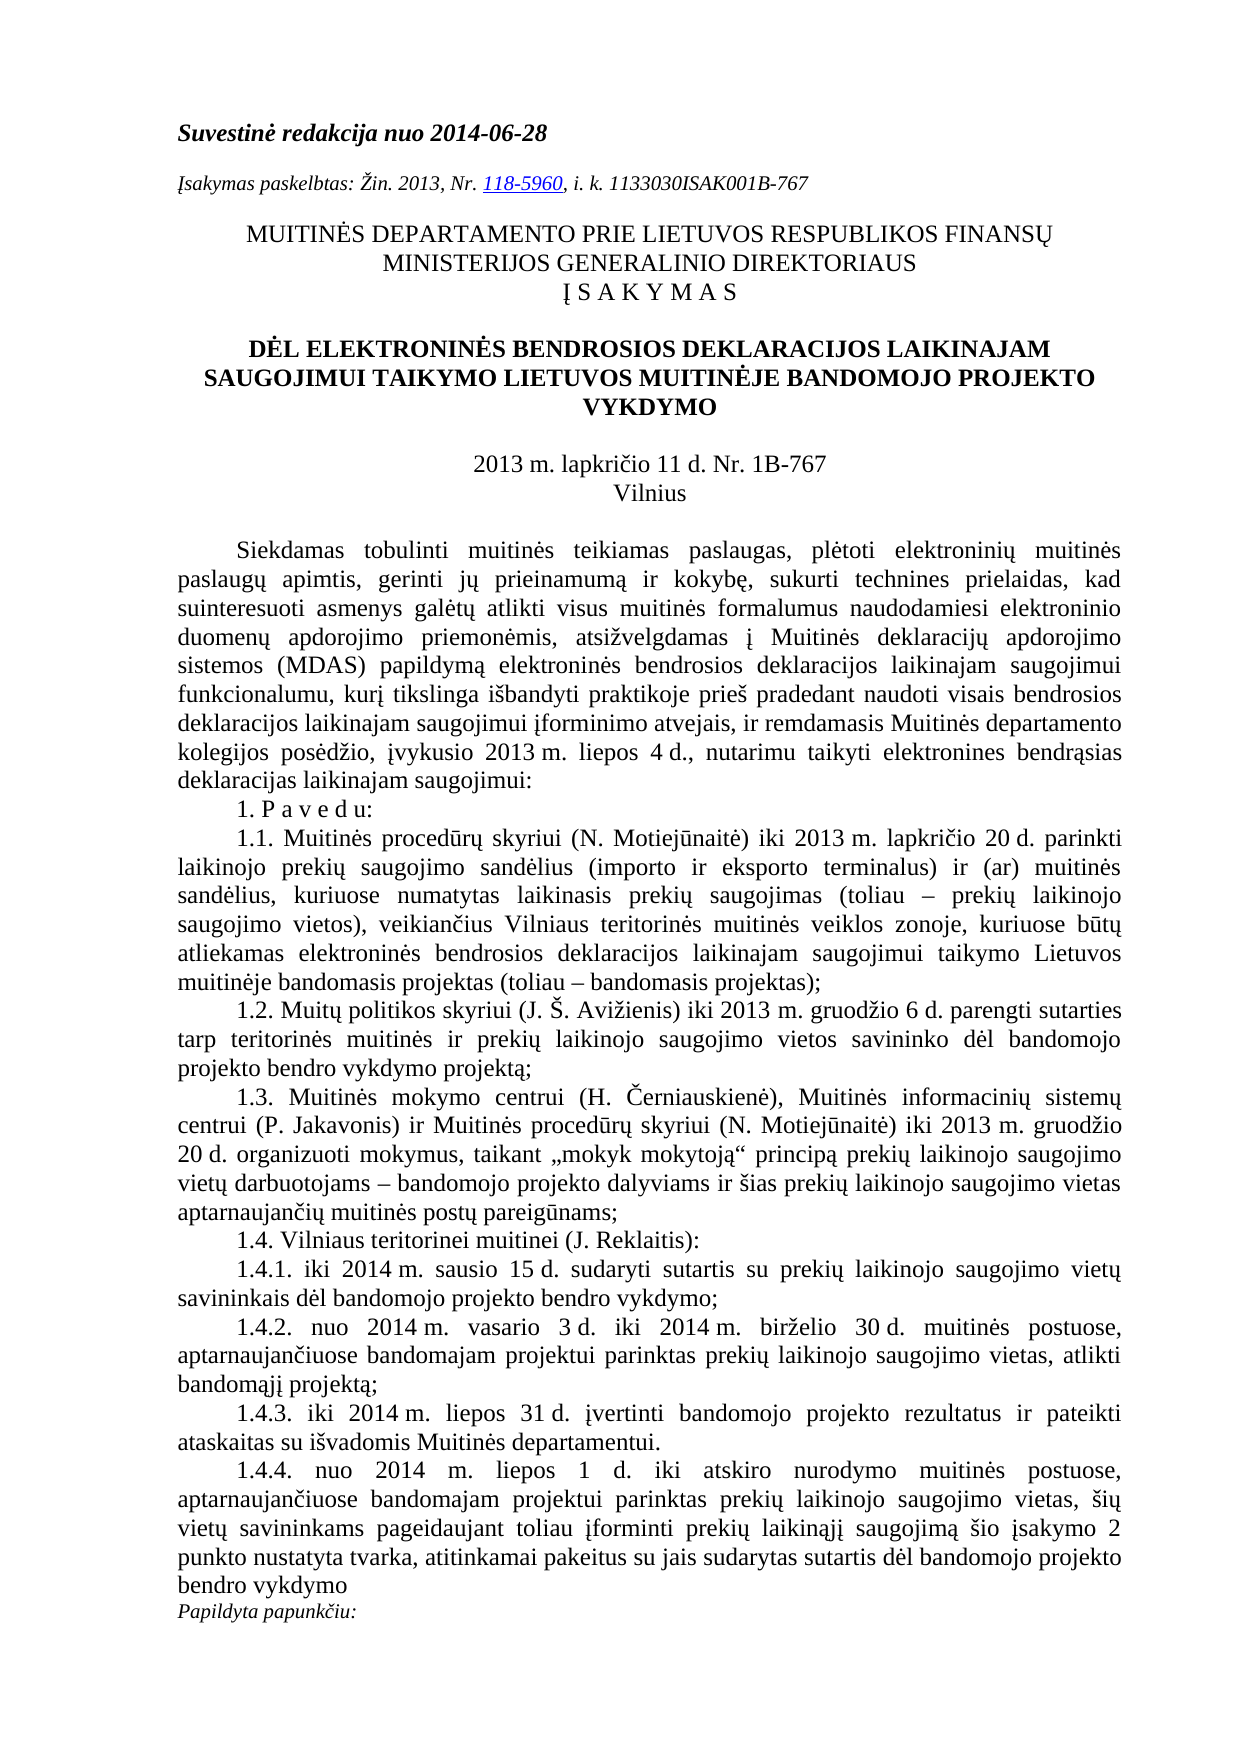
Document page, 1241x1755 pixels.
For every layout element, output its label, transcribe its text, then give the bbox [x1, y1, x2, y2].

text Įsakymas paskelbtas: Žin. 2013, Nr. 118-5960, i. k. 1133030ISAK001B-767 [177, 171, 1122, 195]
text Suvestinė redakcija nuo 2014-06-28 [177, 118, 1122, 147]
text 1.2. Muitų politikos skyriui (J. Š. Avižienis) iki 2013 m. gruodžio 6 d. parengti sutarties tarp teritorinės muitinės ir prekių laikinojo saugojimo vietos savininko dėl bandomojo projekto bendro vykdymo projektą; [177, 995, 1122, 1082]
text DĖL ELEKTRONINĖS BENDROSIOS DEKLARACIJOS LAIKINAJAM SAUGOJIMUI TAIKYMO LIETUVOS MUITINĖJE BANDOMOJO PROJEKTO VYKDYMO [177, 334, 1122, 420]
text Papildyta papunkčiu: [177, 1599, 1122, 1623]
text 1.4.4. nuo 2014 m. liepos 1 d. iki atskiro nurodymo muitinės postuose, aptarnaujančiuose bandomajam projektui parinktas prekių laikinojo saugojimo vietas, šių vietų savininkams pageidaujant toliau įforminti prekių laikinąjį saugojimą šio įsakymo 2 punkto nustatyta tvarka, atitinkamai pakeitus su jais sudarytas sutartis dėl bandomojo projekto bendro vykdymo [177, 1455, 1122, 1599]
text 2013 m. lapkričio 11 d. Nr. 1B-767 [177, 449, 1122, 478]
text MUITINĖS DEPARTAMENTO PRIE LIETUVOS RESPUBLIKOS FINANSŲ MINISTERIJOS GENERALINIO DIREKTORIAUS [177, 219, 1122, 277]
text 1.4.3. iki 2014 m. liepos 31 d. įvertinti bandomojo projekto rezultatus ir pateikti ataskaitas su išvadomis Muitinės departamentui. [177, 1398, 1122, 1455]
text Vilnius [177, 478, 1122, 507]
text 1.4.2. nuo 2014 m. vasario 3 d. iki 2014 m. birželio 30 d. muitinės postuose, aptarnaujančiuose bandomajam projektui parinktas prekių laikinojo saugojimo vietas, atlikti bandomąjį projektą; [177, 1312, 1122, 1398]
text 1.1. Muitinės procedūrų skyriui (N. Motiejūnaitė) iki 2013 m. lapkričio 20 d. parinkti laikinojo prekių saugojimo sandėlius (importo ir eksporto terminalus) ir (ar) muitinės sandėlius, kuriuose numatytas laikinasis prekių saugojimas (toliau – prekių laikinojo saugojimo vietos), veikiančius Vilniaus teritorinės muitinės veiklos zonoje, kuriuose būtų atliekamas elektroninės bendrosios deklaracijos laikinajam saugojimui taikymo Lietuvos muitinėje bandomasis projektas (toliau – bandomasis projektas); [177, 823, 1122, 995]
text Siekdamas tobulinti muitinės teikiamas paslaugas, plėtoti elektroninių muitinės paslaugų apimtis, gerinti jų prieinamumą ir kokybę, sukurti technines prielaidas, kad suinteresuoti asmenys galėtų atlikti visus muitinės formalumus naudodamiesi elektroninio duomenų apdorojimo priemonėmis, atsižvelgdamas į Muitinės deklaracijų apdorojimo sistemos (MDAS) papildymą elektroninės bendrosios deklaracijos laikinajam saugojimui funkcionalumu, kurį tikslinga išbandyti praktikoje prieš pradedant naudoti visais bendrosios deklaracijos laikinajam saugojimui įforminimo atvejais, ir remdamasis Muitinės departamento kolegijos posėdžio, įvykusio 2013 m. liepos 4 d., nutarimu taikyti elektronines bendrąsias deklaracijas laikinajam saugojimui: [177, 535, 1122, 794]
text 1. P a v e d u: [177, 794, 1122, 823]
text 1.4.1. iki 2014 m. sausio 15 d. sudaryti sutartis su prekių laikinojo saugojimo vietų savininkais dėl bandomojo projekto bendro vykdymo; [177, 1254, 1122, 1312]
text 1.4. Vilniaus teritorinei muitinei (J. Reklaitis): [177, 1225, 1122, 1254]
text Į S A K Y M A S [177, 277, 1122, 305]
text 1.3. Muitinės mokymo centrui (H. Černiauskienė), Muitinės informacinių sistemų centrui (P. Jakavonis) ir Muitinės procedūrų skyriui (N. Motiejūnaitė) iki 2013 m. gruodžio 20 d. organizuoti mokymus, taikant „mokyk mokytoją“ principą prekių laikinojo saugojimo vietų darbuotojams – bandomojo projekto dalyviams ir šias prekių laikinojo saugojimo vietas aptarnaujančių muitinės postų pareigūnams; [177, 1082, 1122, 1225]
